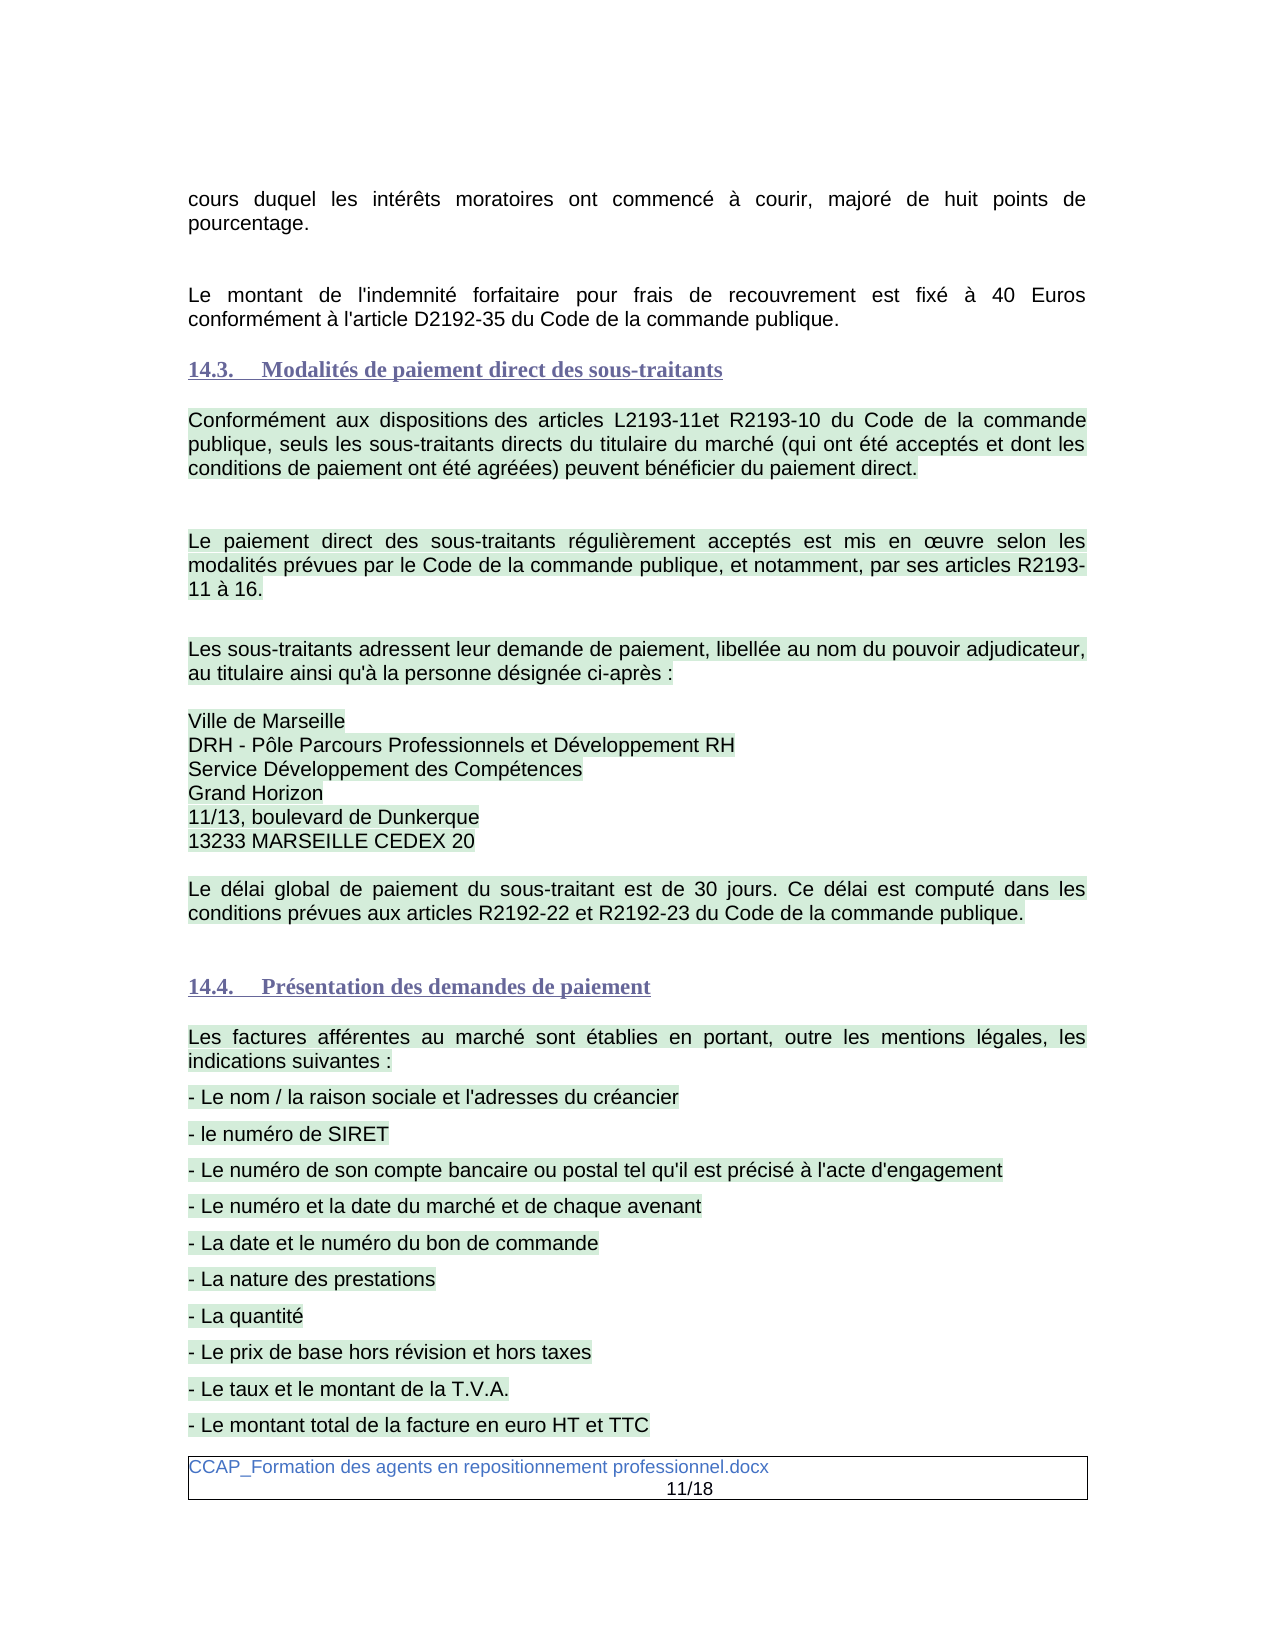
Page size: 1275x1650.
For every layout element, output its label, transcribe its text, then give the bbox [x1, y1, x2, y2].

text cours duquel les intérêts moratoires ont commencé à courir, majoré de huit points de pourcentage. [188, 186, 1087, 234]
subtitle 14.3. Modalités de paiement direct des sous-traitants [188, 356, 1087, 383]
text Les sous-traitants adressent leur demande de paiement, libellée au nom du pouvoir adjudicateur, au titulaire ainsi qu'à la personne désignée ci-après : [188, 637, 1087, 685]
text Les factures afférentes au marché sont établies en portant, outre les mentions légales, les indications suivantes : [188, 1024, 1087, 1072]
text Conformément aux dispositions des articles L2193-11et R2193-10 du Code de la commande publique, seuls les sous-traitants directs du titulaire du marché (qui ont été acceptés et dont les conditions de paiement ont été agréées) peuvent bénéficier du paiement direct. [188, 408, 1087, 479]
text - La quantité [188, 1304, 1087, 1328]
text - Le numéro et la date du marché et de chaque avenant [188, 1194, 1087, 1218]
text - La date et le numéro du bon de commande [188, 1231, 1087, 1255]
text Grand Horizon [188, 781, 1087, 804]
text DRH - Pôle Parcours Professionnels et Développement RH [188, 733, 1087, 757]
text Le montant de l'indemnité forfaitaire pour frais de recouvrement est fixé à 40 Euros conformément à l'article D2192-35 du Code de la commande publique. [188, 283, 1087, 331]
text - Le taux et le montant de la T.V.A. [188, 1377, 1087, 1401]
text - Le montant total de la facture en euro HT et TTC [188, 1413, 1087, 1437]
text Service Développement des Compétences [188, 757, 1087, 781]
text - Le prix de base hors révision et hors taxes [188, 1340, 1087, 1364]
text - La nature des prestations [188, 1267, 1087, 1291]
text Le paiement direct des sous-traitants régulièrement acceptés est mis en œuvre selon les modalités prévues par le Code de la commande publique, et notamment, par ses articles R2193-11 à 16. [188, 528, 1087, 600]
text 11/13, boulevard de Dunkerque [188, 804, 1087, 828]
text - Le numéro de son compte bancaire ou postal tel qu'il est précisé à l'acte d'engagement [188, 1158, 1087, 1182]
text 13233 MARSEILLE CEDEX 20 [188, 828, 1087, 852]
text - Le nom / la raison sociale et l'adresses du créancier [188, 1085, 1087, 1109]
text Le délai global de paiement du sous-traitant est de 30 jours. Ce délai est computé dans les conditions prévues aux articles R2192-22 et R2192-23 du Code de la commande publique. [188, 876, 1087, 924]
text - le numéro de SIRET [188, 1121, 1087, 1145]
subtitle 14.4. Présentation des demandes de paiement [188, 973, 1087, 999]
text Ville de Marseille [188, 709, 1087, 733]
